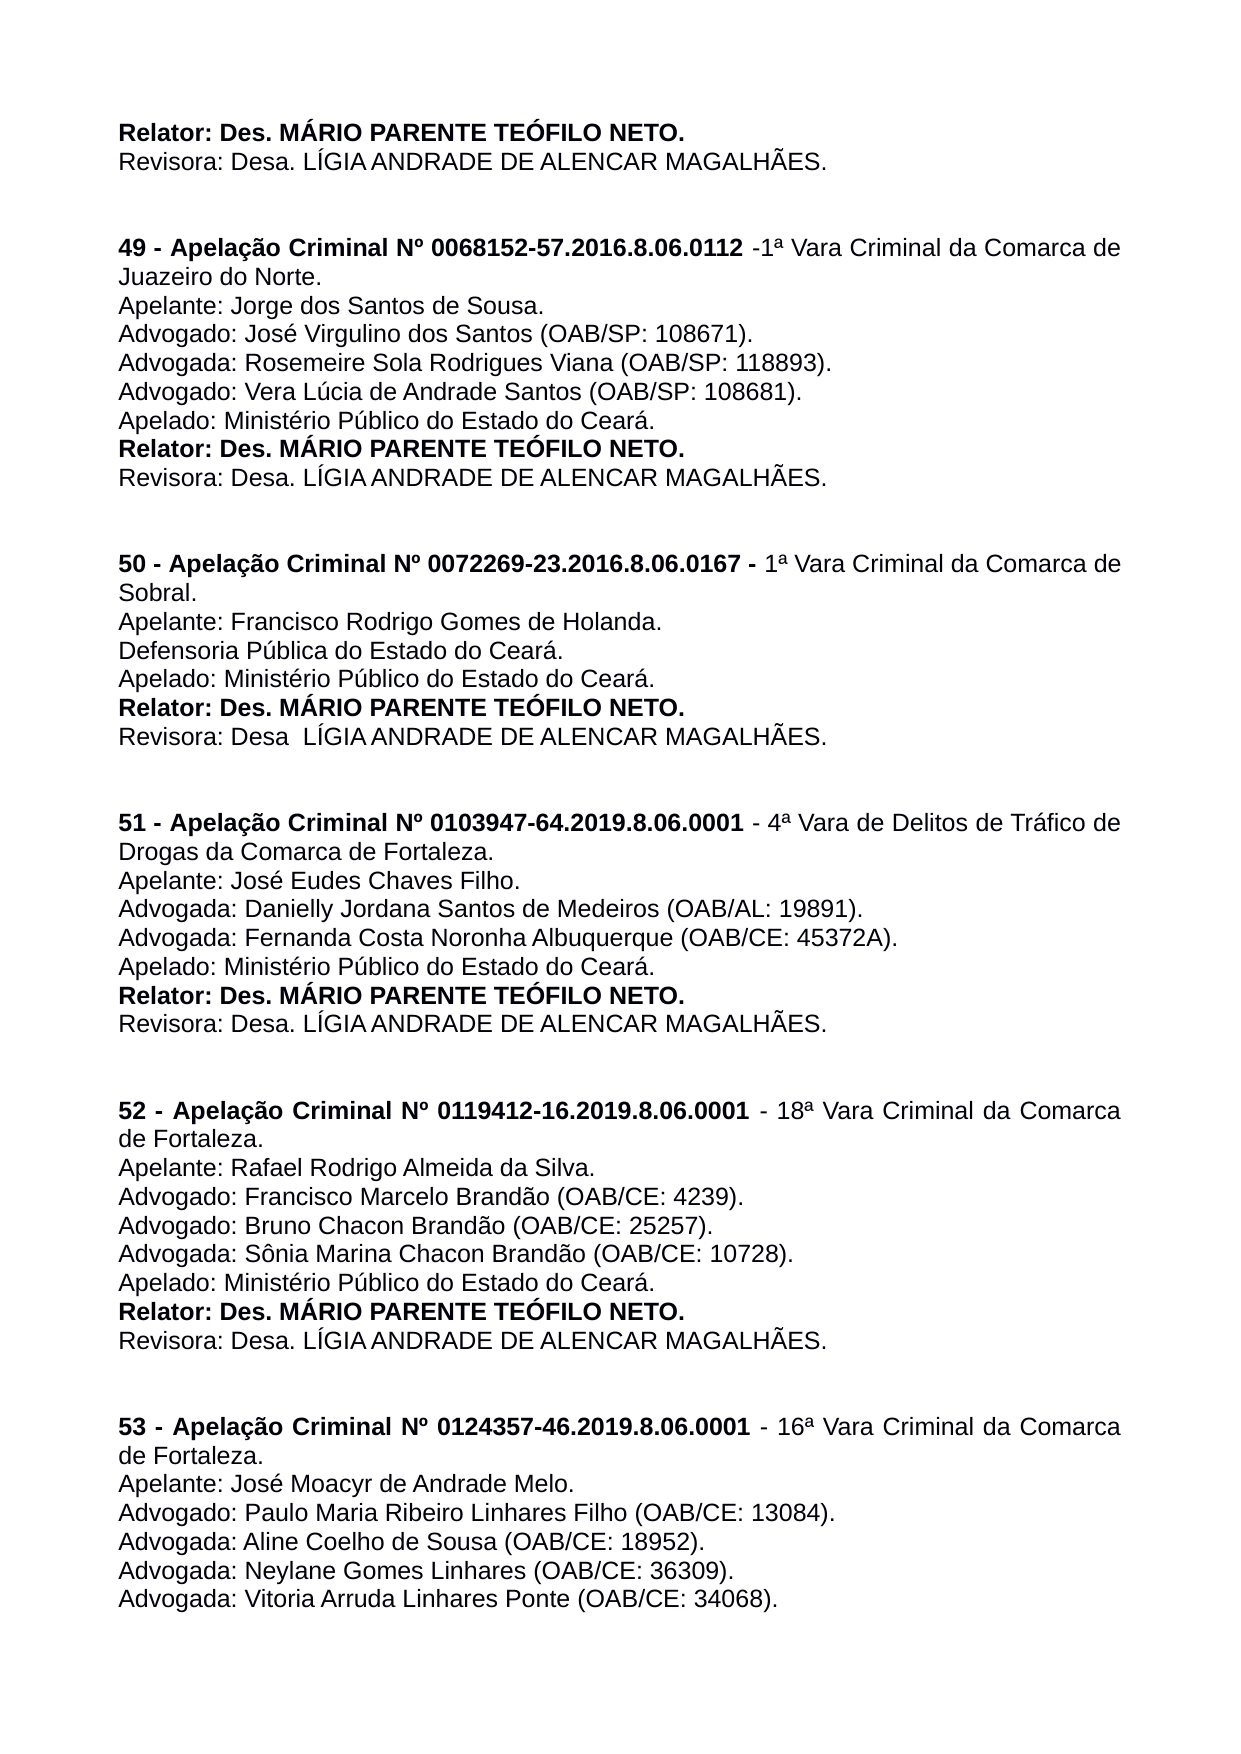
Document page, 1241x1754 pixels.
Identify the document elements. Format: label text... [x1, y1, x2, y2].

text 52 - Apelação Criminal Nº 0119412-16.2019.8.06.0001 - 18ª Vara Criminal da Comarca de Fortaleza. [118, 1096, 1122, 1153]
text Advogada: Vitoria Arruda Linhares Ponte (OAB/CE: 34068). [118, 1584, 1122, 1613]
text Apelante: José Moacyr de Andrade Melo. [118, 1469, 1122, 1498]
text Relator: Des. MÁRIO PARENTE TEÓFILO NETO. [118, 118, 1122, 147]
text Advogado: José Virgulino dos Santos (OAB/SP: 108671). [118, 319, 1122, 348]
text 49 - Apelação Criminal Nº 0068152-57.2016.8.06.0112 -1ª Vara Criminal da Comarca de Juazeiro do Norte. [118, 233, 1122, 291]
text Relator: Des. MÁRIO PARENTE TEÓFILO NETO. [118, 434, 1122, 463]
text Advogada: Danielly Jordana Santos de Medeiros (OAB/AL: 19891). [118, 894, 1122, 923]
text Advogada: Rosemeire Sola Rodrigues Viana (OAB/SP: 118893). [118, 348, 1122, 377]
text Apelado: Ministério Público do Estado do Ceará. [118, 1268, 1122, 1297]
text Advogada: Neylane Gomes Linhares (OAB/CE: 36309). [118, 1556, 1122, 1584]
text Revisora: Desa. LÍGIA ANDRADE DE ALENCAR MAGALHÃES. [118, 1326, 1122, 1354]
text Revisora: Desa. LÍGIA ANDRADE DE ALENCAR MAGALHÃES. [118, 1009, 1122, 1038]
text 50 - Apelação Criminal Nº 0072269-23.2016.8.06.0167 - 1ª Vara Criminal da Comarca de Sobral. [118, 549, 1122, 607]
text Advogado: Francisco Marcelo Brandão (OAB/CE: 4239). [118, 1182, 1122, 1211]
text Apelante: Francisco Rodrigo Gomes de Holanda. [118, 607, 1122, 636]
text Relator: Des. MÁRIO PARENTE TEÓFILO NETO. [118, 1297, 1122, 1326]
text Apelado: Ministério Público do Estado do Ceará. [118, 664, 1122, 693]
text 51 - Apelação Criminal Nº 0103947-64.2019.8.06.0001 - 4ª Vara de Delitos de Tráfico de Drogas da Comarca de Fortaleza. [118, 808, 1122, 866]
text Revisora: Desa. LÍGIA ANDRADE DE ALENCAR MAGALHÃES. [118, 147, 1122, 176]
text Advogado: Paulo Maria Ribeiro Linhares Filho (OAB/CE: 13084). [118, 1498, 1122, 1527]
text Advogada: Fernanda Costa Noronha Albuquerque (OAB/CE: 45372A). [118, 923, 1122, 952]
text Apelante: Jorge dos Santos de Sousa. [118, 291, 1122, 319]
text Defensoria Pública do Estado do Ceará. [118, 636, 1122, 664]
text Advogada: Aline Coelho de Sousa (OAB/CE: 18952). [118, 1527, 1122, 1556]
text 53 - Apelação Criminal Nº 0124357-46.2019.8.06.0001 - 16ª Vara Criminal da Comarca de Fortaleza. [118, 1412, 1122, 1469]
text Advogado: Vera Lúcia de Andrade Santos (OAB/SP: 108681). [118, 377, 1122, 406]
text Apelado: Ministério Público do Estado do Ceará. [118, 406, 1122, 434]
text Apelante: José Eudes Chaves Filho. [118, 866, 1122, 894]
text Apelante: Rafael Rodrigo Almeida da Silva. [118, 1153, 1122, 1182]
text Apelado: Ministério Público do Estado do Ceará. [118, 952, 1122, 981]
text Relator: Des. MÁRIO PARENTE TEÓFILO NETO. [118, 981, 1122, 1009]
text Revisora: Desa. LÍGIA ANDRADE DE ALENCAR MAGALHÃES. [118, 463, 1122, 492]
text Relator: Des. MÁRIO PARENTE TEÓFILO NETO. [118, 693, 1122, 722]
text Advogada: Sônia Marina Chacon Brandão (OAB/CE: 10728). [118, 1239, 1122, 1268]
text Revisora: Desa LÍGIA ANDRADE DE ALENCAR MAGALHÃES. [118, 722, 1122, 751]
text Advogado: Bruno Chacon Brandão (OAB/CE: 25257). [118, 1211, 1122, 1239]
